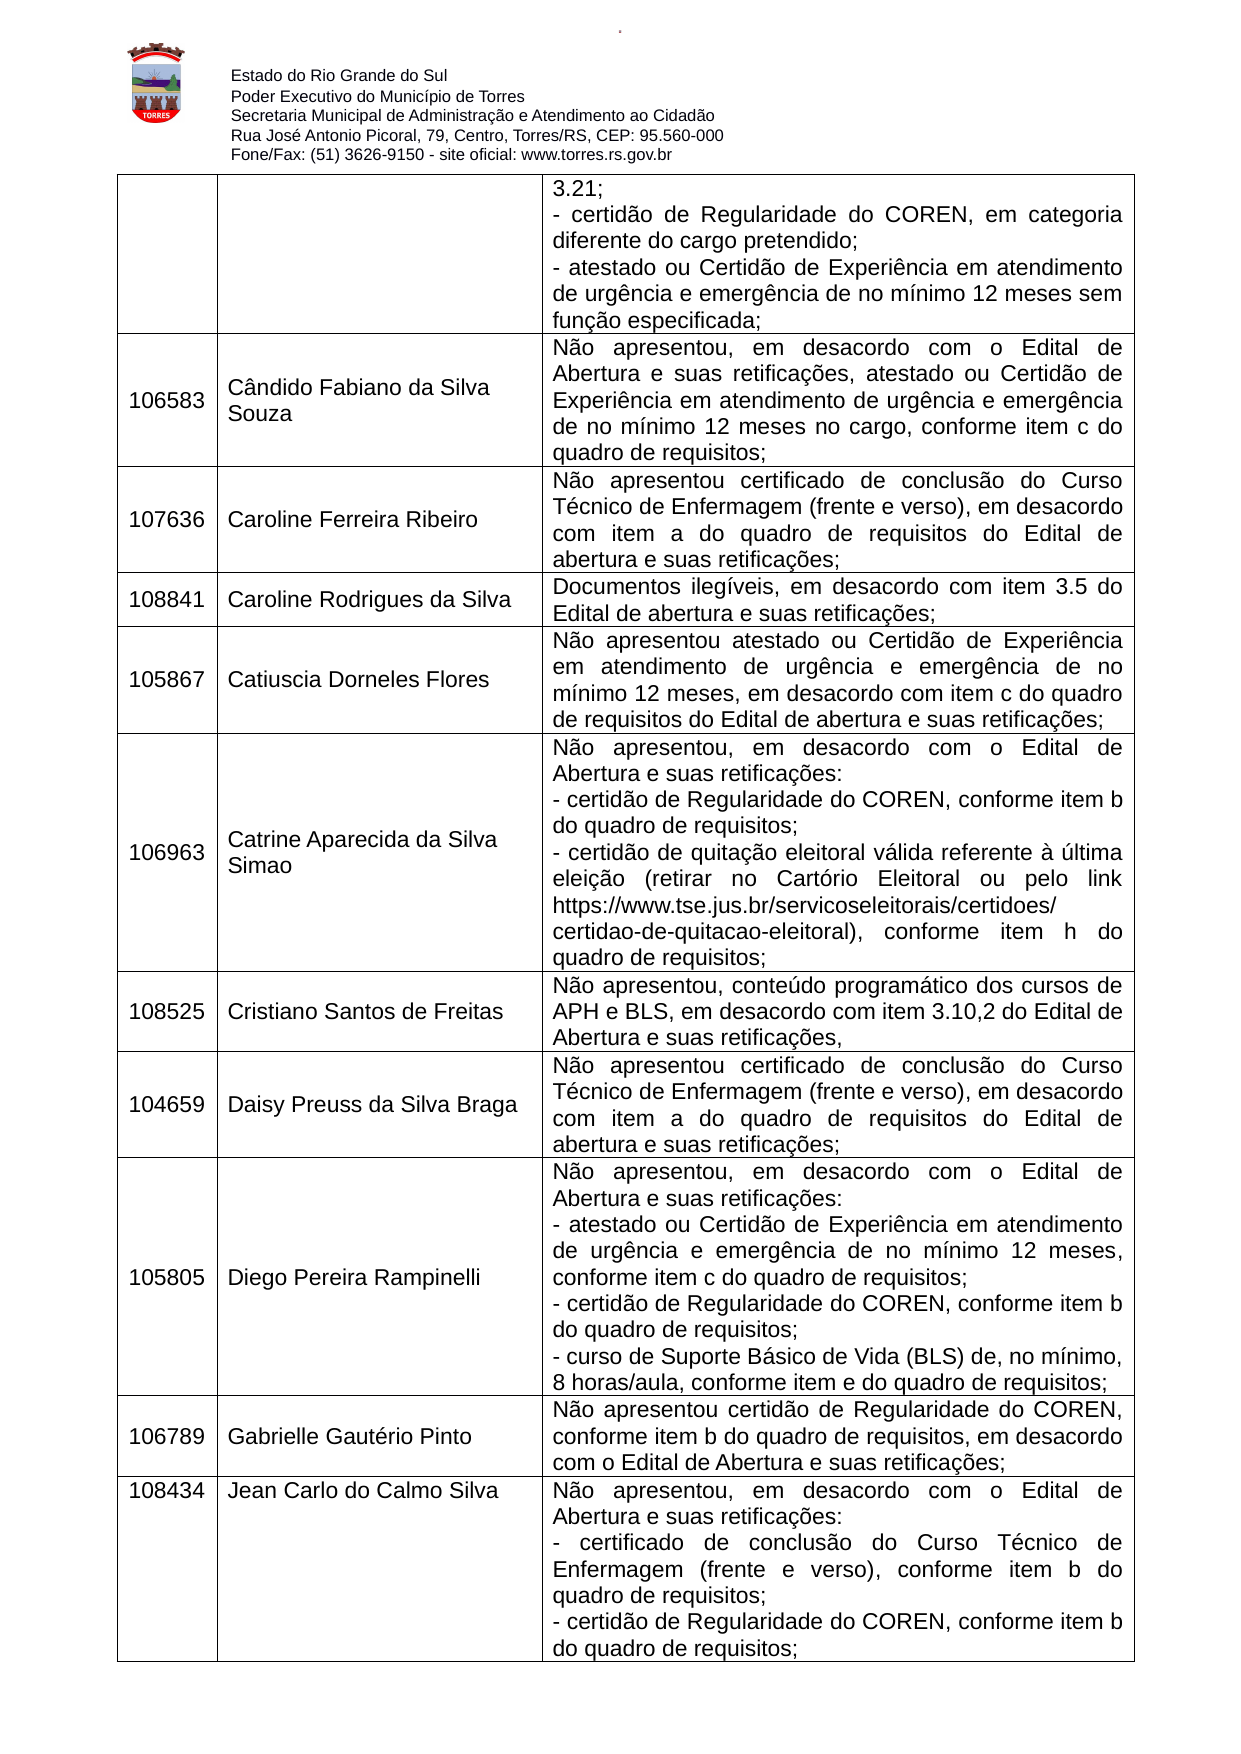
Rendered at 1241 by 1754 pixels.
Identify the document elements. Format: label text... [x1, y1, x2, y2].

table_cell [118, 175, 217, 333]
table_cell Catrine Aparecida da Silva Simao [218, 734, 542, 971]
table_cell 106583 [118, 334, 217, 466]
table_cell 105805 [118, 1158, 217, 1395]
table_cell Não apresentou certidão de Regularidade do COREN, conforme item b do quadro de requisitos, em desacordo com o Edital de Abertura e suas retificações; [543, 1396, 1134, 1476]
table_cell Diego Pereira Rampinelli [218, 1158, 542, 1395]
table_cell 105867 [118, 627, 217, 732]
table_cell Cristiano Santos de Freitas [218, 972, 542, 1051]
table_cell Não apresentou, em desacordo com o Edital de Abertura e suas retificações: - certidão de Regularidade do COREN, conforme item b do quadro de requisitos; - certidão de quitação eleitoral válida referente à última eleição (retirar no Cartório Eleitoral ou pelo link https://www.tse.jus.br/servicoseleitorais/certidoes/ certidao-de-quitacao-eleitoral), conforme item h do quadro de requisitos; [543, 734, 1134, 971]
table_cell Cândido Fabiano da Silva Souza [218, 334, 542, 466]
table_cell Catiuscia Dorneles Flores [218, 627, 542, 732]
table_cell Não apresentou atestado ou Certidão de Experiência em atendimento de urgência e emergência de no mínimo 12 meses, em desacordo com item c do quadro de requisitos do Edital de abertura e suas retificações; [543, 627, 1134, 732]
picture [127, 43, 185, 123]
table_cell Caroline Rodrigues da Silva [218, 573, 542, 626]
table_cell Gabrielle Gautério Pinto [218, 1396, 542, 1476]
table_cell Não apresentou, em desacordo com o Edital de Abertura e suas retificações: - atestado ou Certidão de Experiência em atendimento de urgência e emergência de no mínimo 12 meses, conforme item c do quadro de requisitos; - certidão de Regularidade do COREN, conforme item b do quadro de requisitos; - curso de Suporte Básico de Vida (BLS) de, no mínimo, 8 horas/aula, conforme item e do quadro de requisitos; [543, 1158, 1134, 1395]
table_cell 3.21; - certidão de Regularidade do COREN, em categoria diferente do cargo pretendido; - atestado ou Certidão de Experiência em atendimento de urgência e emergência de no mínimo 12 meses sem função especificada; [543, 175, 1134, 333]
table_cell Documentos ilegíveis, em desacordo com item 3.5 do Edital de abertura e suas retificações; [543, 573, 1134, 626]
table_cell 104659 [118, 1052, 217, 1157]
table_cell 108841 [118, 573, 217, 626]
table_cell Não apresentou certificado de conclusão do Curso Técnico de Enfermagem (frente e verso), em desacordo com item a do quadro de requisitos do Edital de abertura e suas retificações; [543, 467, 1134, 572]
table_cell 108525 [118, 972, 217, 1051]
table_cell Jean Carlo do Calmo Silva [218, 1477, 542, 1661]
table_cell 107636 [118, 467, 217, 572]
table_cell [218, 175, 542, 333]
table_cell Não apresentou, em desacordo com o Edital de Abertura e suas retificações: - certificado de conclusão do Curso Técnico de Enfermagem (frente e verso), conforme item b do quadro de requisitos; - certidão de Regularidade do COREN, conforme item b do quadro de requisitos; [543, 1477, 1134, 1661]
table_cell Não apresentou certificado de conclusão do Curso Técnico de Enfermagem (frente e verso), em desacordo com item a do quadro de requisitos do Edital de abertura e suas retificações; [543, 1052, 1134, 1157]
table_cell Não apresentou, conteúdo programático dos cursos de APH e BLS, em desacordo com item 3.10,2 do Edital de Abertura e suas retificações, [543, 972, 1134, 1051]
table_cell Não apresentou, em desacordo com o Edital de Abertura e suas retificações, atestado ou Certidão de Experiência em atendimento de urgência e emergência de no mínimo 12 meses no cargo, conforme item c do quadro de requisitos; [543, 334, 1134, 466]
table_cell 106789 [118, 1396, 217, 1476]
table_cell Daisy Preuss da Silva Braga [218, 1052, 542, 1157]
table_cell Caroline Ferreira Ribeiro [218, 467, 542, 572]
table_cell 106963 [118, 734, 217, 971]
table_cell 108434 [118, 1477, 217, 1661]
